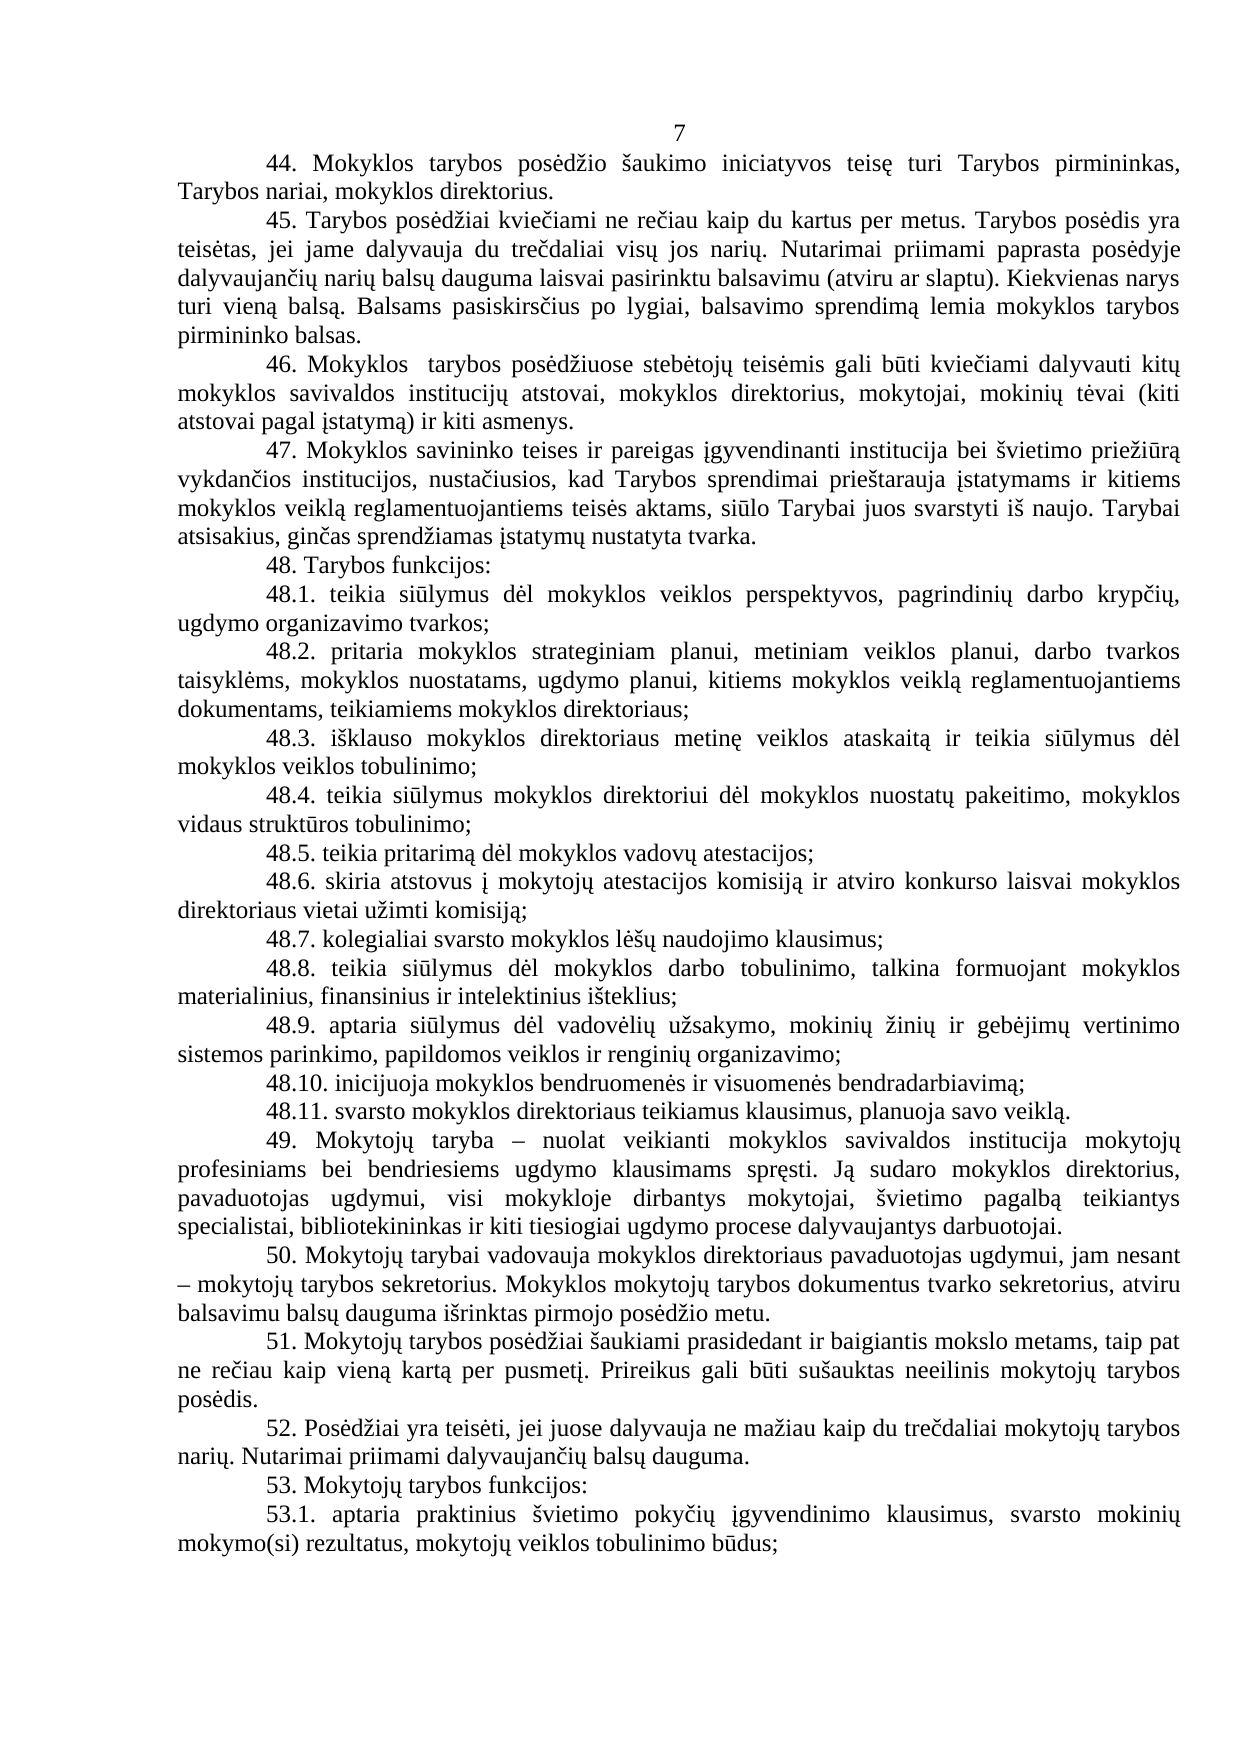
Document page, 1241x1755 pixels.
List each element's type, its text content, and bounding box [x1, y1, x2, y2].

text 45. Tarybos posėdžiai kviečiami ne rečiau kaip du kartus per metus. Tarybos posėdis yra teisėtas, jei jame dalyvauja du trečdaliai visų jos narių. Nutarimai priimami paprasta posėdyje dalyvaujančių narių balsų dauguma laisvai pasirinktu balsavimu (atviru ar slaptu). Kiekvienas narys turi vieną balsą. Balsams pasiskirsčius po lygiai, balsavimo sprendimą lemia mokyklos tarybos pirmininko balsas. [177, 205, 1181, 349]
text 47. Mokyklos savininko teises ir pareigas įgyvendinanti institucija bei švietimo priežiūrą vykdančios institucijos, nustačiusios, kad Tarybos sprendimai prieštarauja įstatymams ir kitiems mokyklos veiklą reglamentuojantiems teisės aktams, siūlo Tarybai juos svarstyti iš naujo. Tarybai atsisakius, ginčas sprendžiamas įstatymų nustatyta tvarka. [177, 435, 1181, 550]
text 50. Mokytojų tarybai vadovauja mokyklos direktoriaus pavaduotojas ugdymui, jam nesant – mokytojų tarybos sekretorius. Mokyklos mokytojų tarybos dokumentus tvarko sekretorius, atviru balsavimu balsų dauguma išrinktas pirmojo posėdžio metu. [177, 1240, 1181, 1326]
text 53.1. aptaria praktinius švietimo pokyčių įgyvendinimo klausimus, svarsto mokinių mokymo(si) rezultatus, mokytojų veiklos tobulinimo būdus; [177, 1499, 1181, 1556]
text 48. Tarybos funkcijos: [177, 550, 1181, 579]
text 51. Mokytojų tarybos posėdžiai šaukiami prasidedant ir baigiantis mokslo metams, taip pat ne rečiau kaip vieną kartą per pusmetį. Prireikus gali būti sušauktas neeilinis mokytojų tarybos posėdis. [177, 1326, 1181, 1413]
text 48.9. aptaria siūlymus dėl vadovėlių užsakymo, mokinių žinių ir gebėjimų vertinimo sistemos parinkimo, papildomos veiklos ir renginių organizavimo; [177, 1010, 1181, 1068]
text 53. Mokytojų tarybos funkcijos: [177, 1470, 1181, 1499]
text 46. Mokyklos tarybos posėdžiuose stebėtojų teisėmis gali būti kviečiami dalyvauti kitų mokyklos savivaldos institucijų atstovai, mokyklos direktorius, mokytojai, mokinių tėvai (kiti atstovai pagal įstatymą) ir kiti asmenys. [177, 349, 1181, 435]
text 48.4. teikia siūlymus mokyklos direktoriui dėl mokyklos nuostatų pakeitimo, mokyklos vidaus struktūros tobulinimo; [177, 780, 1181, 838]
text 48.7. kolegialiai svarsto mokyklos lėšų naudojimo klausimus; [177, 924, 1181, 953]
text 49. Mokytojų taryba – nuolat veikianti mokyklos savivaldos institucija mokytojų profesiniams bei bendriesiems ugdymo klausimams spręsti. Ją sudaro mokyklos direktorius, pavaduotojas ugdymui, visi mokykloje dirbantys mokytojai, švietimo pagalbą teikiantys specialistai, bibliotekininkas ir kiti tiesiogiai ugdymo procese dalyvaujantys darbuotojai. [177, 1125, 1181, 1240]
text 48.3. išklauso mokyklos direktoriaus metinę veiklos ataskaitą ir teikia siūlymus dėl mokyklos veiklos tobulinimo; [177, 723, 1181, 780]
text 48.11. svarsto mokyklos direktoriaus teikiamus klausimus, planuoja savo veiklą. [177, 1096, 1181, 1125]
text 48.5. teikia pritarimą dėl mokyklos vadovų atestacijos; [177, 838, 1181, 866]
text 48.8. teikia siūlymus dėl mokyklos darbo tobulinimo, talkina formuojant mokyklos materialinius, finansinius ir intelektinius išteklius; [177, 953, 1181, 1010]
text 48.10. inicijuoja mokyklos bendruomenės ir visuomenės bendradarbiavimą; [177, 1068, 1181, 1096]
text 48.1. teikia siūlymus dėl mokyklos veiklos perspektyvos, pagrindinių darbo krypčių, ugdymo organizavimo tvarkos; [177, 579, 1181, 636]
text 52. Posėdžiai yra teisėti, jei juose dalyvauja ne mažiau kaip du trečdaliai mokytojų tarybos narių. Nutarimai priimami dalyvaujančių balsų dauguma. [177, 1413, 1181, 1470]
text 44. Mokyklos tarybos posėdžio šaukimo iniciatyvos teisę turi Tarybos pirmininkas, Tarybos nariai, mokyklos direktorius. [177, 148, 1181, 205]
text 48.2. pritaria mokyklos strateginiam planui, metiniam veiklos planui, darbo tvarkos taisyklėms, mokyklos nuostatams, ugdymo planui, kitiems mokyklos veiklą reglamentuojantiems dokumentams, teikiamiems mokyklos direktoriaus; [177, 636, 1181, 723]
text 48.6. skiria atstovus į mokytojų atestacijos komisiją ir atviro konkurso laisvai mokyklos direktoriaus vietai užimti komisiją; [177, 866, 1181, 924]
